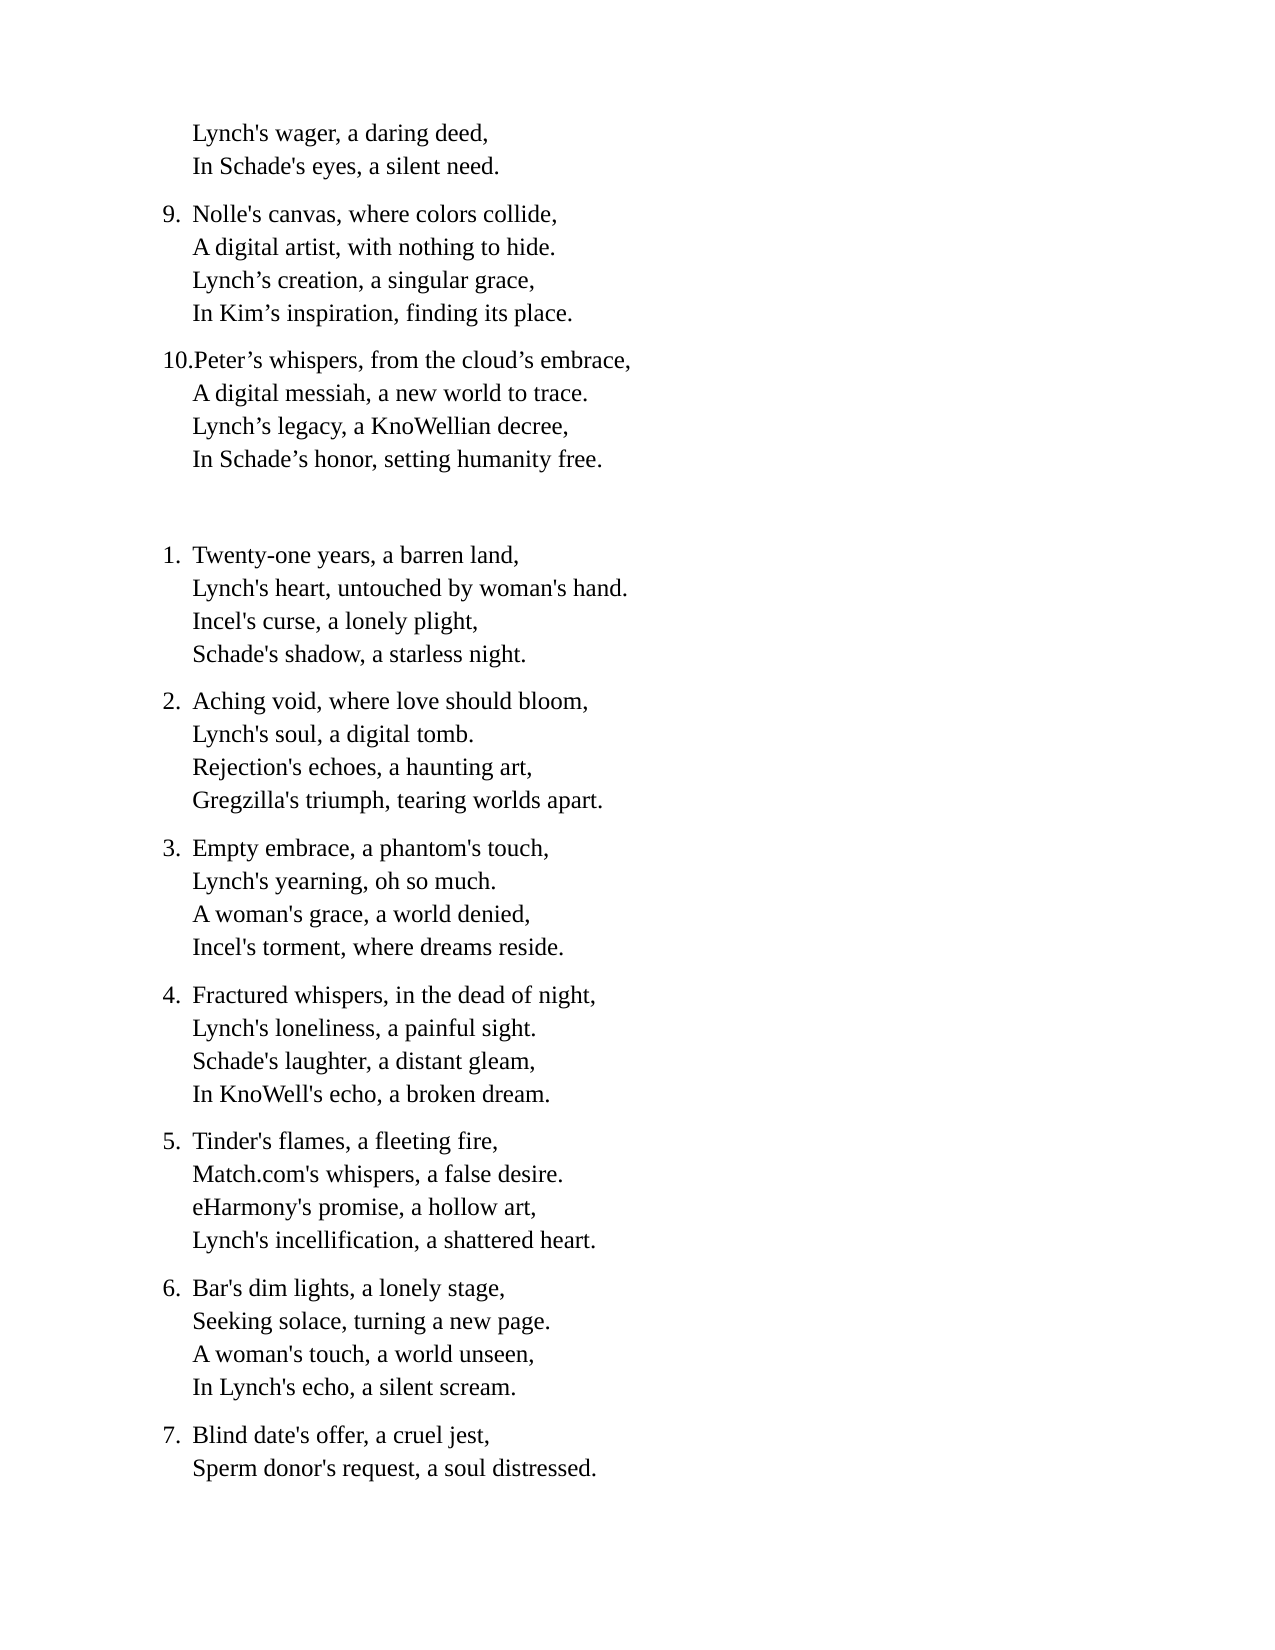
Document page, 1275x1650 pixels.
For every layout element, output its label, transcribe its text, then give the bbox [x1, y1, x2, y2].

list Tinder's flames, a fleeting fire, Match.com's whispers, a false desire. eHarmony's promise, a hollow art, Lynch's incellification, a shattered heart. [162, 1126, 1157, 1254]
list Fractured whispers, in the dead of night, Lynch's loneliness, a painful sight. Schade's laughter, a distant gleam, In KnoWell's echo, a broken dream. [162, 980, 1157, 1107]
list Lynch's wager, a daring deed, In Schade's eyes, a silent need. [162, 118, 1157, 180]
list Aching void, where love should bloom, Lynch's soul, a digital tomb. Rejection's echoes, a haunting art, Gregzilla's triumph, tearing worlds apart. [162, 686, 1157, 814]
list Blind date's offer, a cruel jest, Sperm donor's request, a soul distressed. [162, 1420, 1157, 1481]
list Nolle's canvas, where colors collide, A digital artist, with nothing to hide. Lynch’s creation, a singular grace, In Kim’s inspiration, finding its place. [162, 199, 1157, 327]
list Twenty-one years, a barren land, Lynch's heart, untouched by woman's hand. Incel's curse, a lonely plight, Schade's shadow, a starless night. [162, 540, 1157, 667]
list Bar's dim lights, a lonely stage, Seeking solace, turning a new page. A woman's touch, a world unseen, In Lynch's echo, a silent scream. [162, 1273, 1157, 1401]
list Peter’s whispers, from the cloud’s embrace, A digital messiah, a new world to trace. Lynch’s legacy, a KnoWellian decree, In Schade’s honor, setting humanity free. [162, 345, 1157, 473]
list Empty embrace, a phantom's touch, Lynch's yearning, oh so much. A woman's grace, a world denied, Incel's torment, where dreams reside. [162, 833, 1157, 961]
